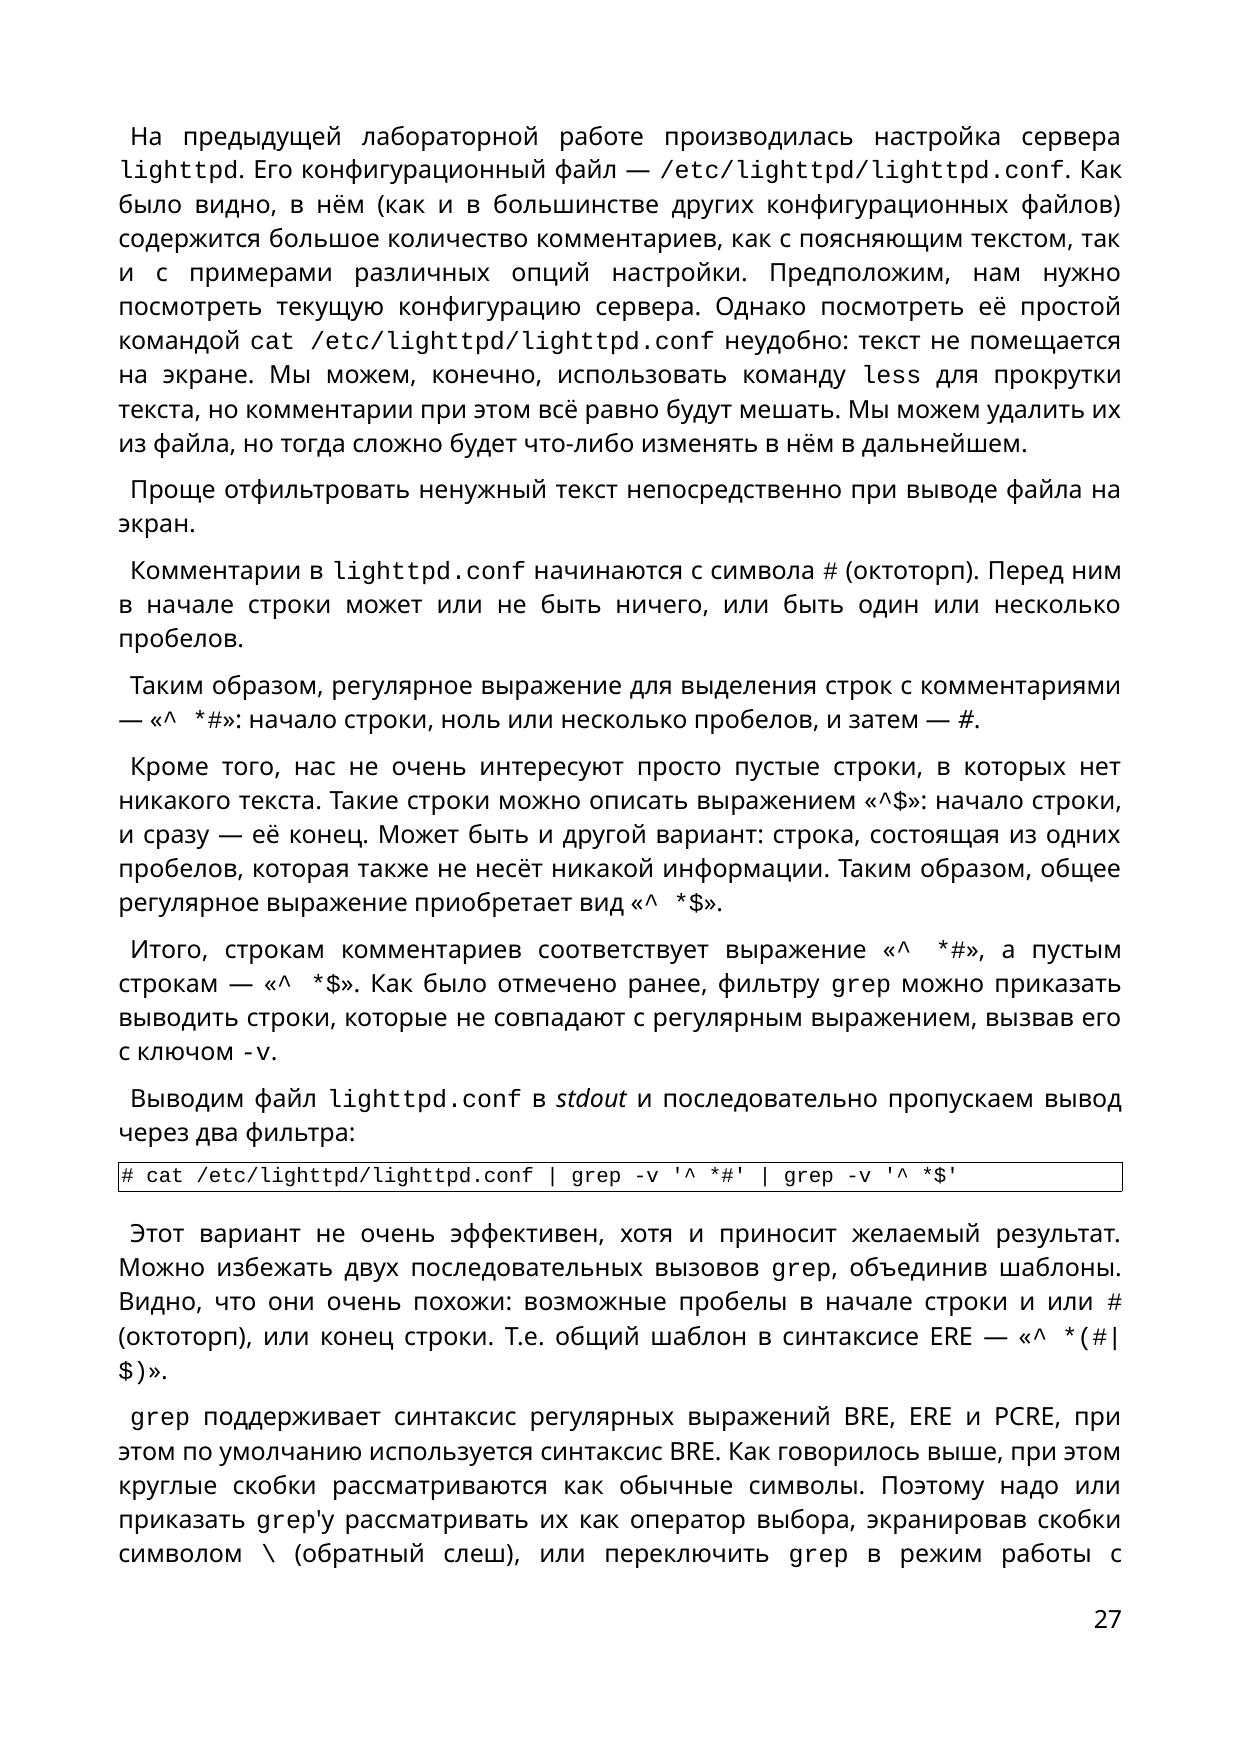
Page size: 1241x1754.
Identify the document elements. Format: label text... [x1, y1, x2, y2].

text Комментарии в lighttpd.conf начинаются с символа # (октоторп). Перед ним в начале строки может или не быть ничего, или быть один или несколько пробелов. [118, 552, 1122, 655]
text Выводим файл lighttpd.conf в stdout и последовательно пропускаем вывод через два фильтра: [118, 1081, 1122, 1149]
text grep поддерживает синтаксис регулярных выражений BRE, ERE и PCRE, при этом по умолчанию используется синтаксис BRE. Как говорилось выше, при этом круглые скобки рассматриваются как обычные символы. Поэтому надо или приказать grep'у рассматривать их как оператор выбора, экранировав скобки символом \ (обратный слеш), или переключить grep в режим работы с [118, 1399, 1122, 1570]
text На предыдущей лабораторной работе производилась настройка сервера lighttpd. Его конфигурационный файл — /etc/lighttpd/lighttpd.conf. Как было видно, в нём (как и в большинстве других конфигурационных файлов) содержится большое количество комментариев, как с поясняющим текстом, так и с примерами различных опций настройки. Предположим, нам нужно посмотреть текущую конфигурацию сервера. Однако посмотреть её простой командой cat /etc/lighttpd/lighttpd.conf неудобно: текст не помещается на экране. Мы можем, конечно, использовать команду less для прокрутки текста, но комментарии при этом всё равно будут мешать. Мы можем удалить их из файла, но тогда сложно будет что-либо изменять в нём в дальнейшем. [118, 118, 1122, 459]
text Таким образом, регулярное выражение для выделения строк с комментариями — «^ *#»: начало строки, ноль или несколько пробелов, и затем — #. [118, 667, 1122, 736]
text Итого, строкам комментариев соответствует выражение «^ *#», а пустым строкам — «^ *$». Как было отмечено ранее, фильтру grep можно приказать выводить строки, которые не совпадают с регулярным выражением, вызвав его с ключом -v. [118, 931, 1122, 1068]
text Этот вариант не очень эффективен, хотя и приносит желаемый результат. Можно избежать двух последовательных вызовов grep, объединив шаблоны. Видно, что они очень похожи: возможные пробелы в начале строки и или # (октоторп), или конец строки. Т.е. общий шаблон в синтаксисе ERE — «^ *(#|$)». [118, 1216, 1122, 1387]
text # cat /etc/lighttpd/lighttpd.conf | grep -v '^ *#' | grep -v '^ *$' [119, 1163, 1122, 1191]
text Кроме того, нас не очень интересуют просто пустые строки, в которых нет никакого текста. Такие строки можно описать выражением «^$»: начало строки, и сразу — её конец. Может быть и другой вариант: строка, состоящая из одних пробелов, которая также не несёт никакой информации. Таким образом, общее регулярное выражение приобретает вид «^ *$». [118, 748, 1122, 919]
text Проще отфильтровать ненужный текст непосредственно при выводе файла на экран. [118, 472, 1122, 540]
